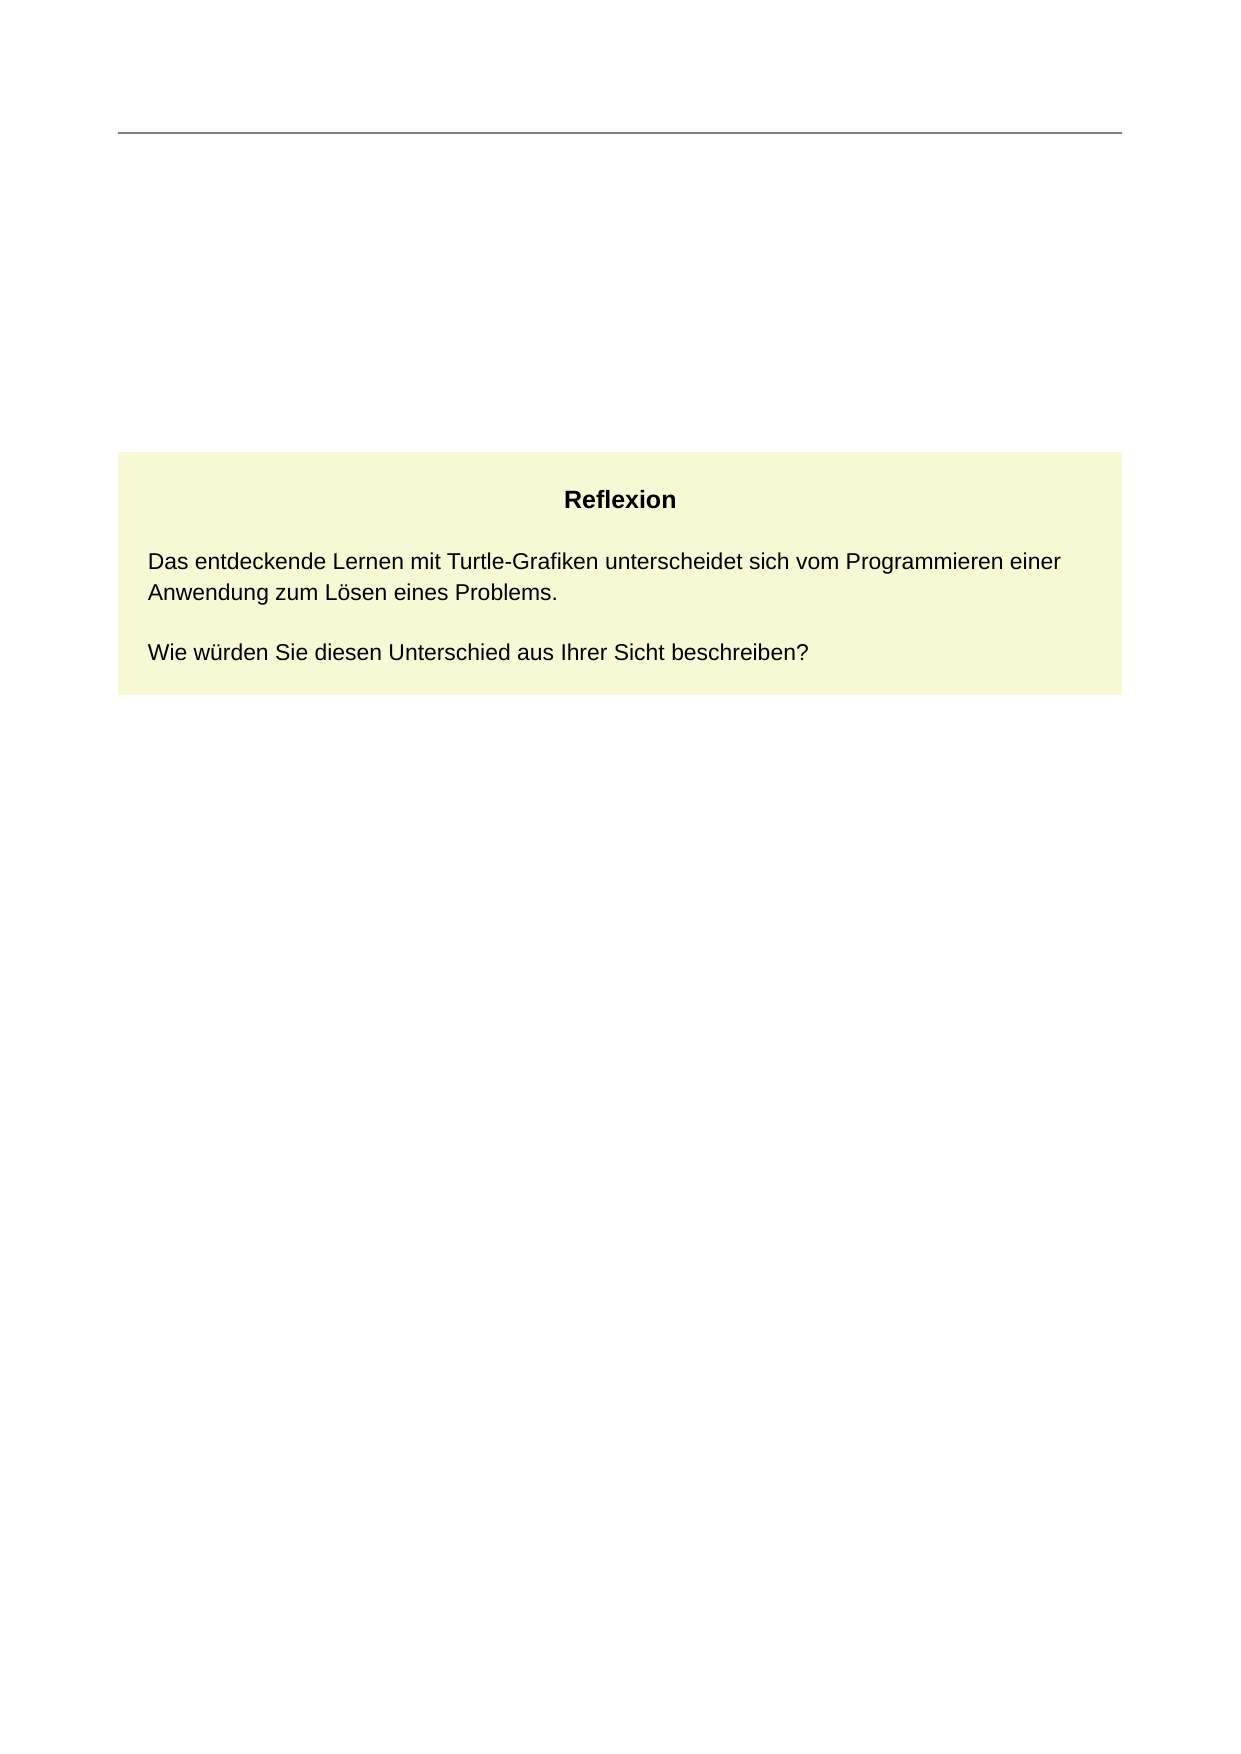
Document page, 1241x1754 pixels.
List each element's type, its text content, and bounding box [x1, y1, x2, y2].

text Reflexion [118, 485, 1122, 514]
text Das entdeckende Lernen mit Turtle-Grafiken unterscheidet sich vom Programmieren einer Anwendung zum Lösen eines Problems. [148, 548, 1093, 605]
text Wie würden Sie diesen Unterschied aus Ihrer Sicht beschreiben? [148, 639, 1093, 665]
